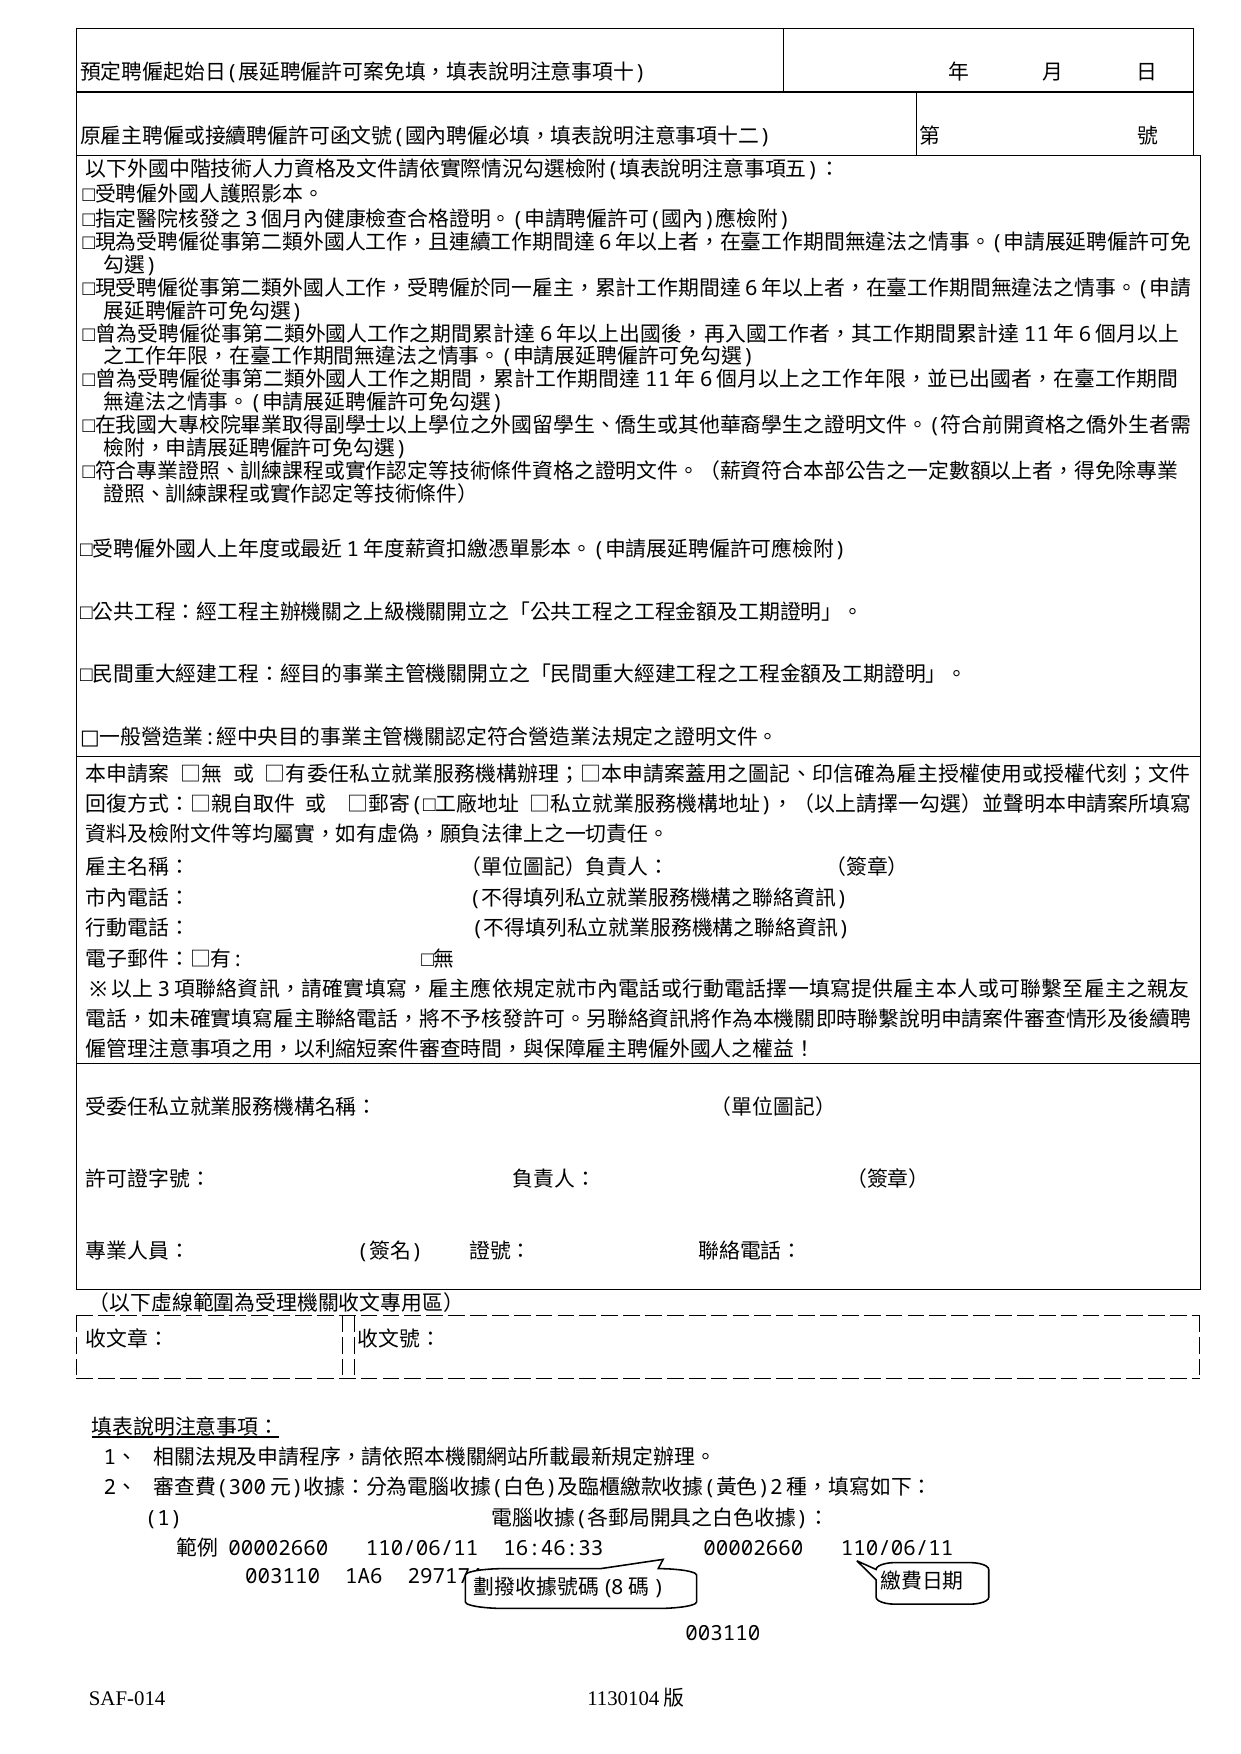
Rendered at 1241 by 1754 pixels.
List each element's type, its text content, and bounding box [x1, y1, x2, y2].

text 範例 00002660 110/06/11 16:46:33 00002660 110/06/11 [145, 1531, 1167, 1562]
table_cell [1194, 91, 1200, 155]
list 電腦收據(各郵局開具之白色收據)： [144, 1501, 1167, 1531]
table_cell 本申請案 □無 或 □有委任私立就業服務機構辦理；□本申請案蓋用之圖記、印信確為雇主授權使用或授權代刻；文件回復方式：□親自取件 或 □郵寄(□工廠地址 □私立就業服務機構地址)，（以上請擇一勾選）並聲明本申請案所填寫資料及檢附文件等均屬實，如有虛偽，願負法律上之一切責任。 雇主名稱： （單位圖記）負責人： （簽章） 市內電話： (不得填列私立就業服務機構之聯絡資訊) 行動電話： (不得填列私立就業服務機構之聯絡資訊) 電子郵件：□有: □無 ※以上3項聯絡資訊，請確實填寫，雇主應依規定就市內電話或行動電話擇一填寫提供雇主本人或可聯繫至雇主之親友電話，如未確實填寫雇主聯絡電話，將不予核發許可。另聯絡資訊將作為本機關即時聯繫說明申請案件審查情形及後續聘僱管理注意事項之用，以利縮短案件審查時間，與保障雇主聘僱外國人之權益！ [77, 757, 1200, 1063]
text 003110 1A6 297174 [981, 1562, 1167, 1590]
table_cell 第 號 [917, 93, 1193, 155]
table_header 收文號： [354, 1315, 1199, 1378]
text 003110 1A6 297174 [661, 1562, 875, 1590]
table_cell 受委任私立就業服務機構名稱： （單位圖記） 許可證字號： 負責人： （簽章） 專業人員： (簽名) 證號： 聯絡電話： [77, 1064, 1200, 1289]
text （以下虛線範圍為受理機關收文專用區） [89, 1290, 1167, 1315]
table_cell 預定聘僱起始日(展延聘僱許可案免填，填表說明注意事項十) [77, 29, 783, 91]
text 003110 [148, 1618, 1167, 1647]
table_header 收文章： [77, 1315, 343, 1378]
table_cell 以下外國中階技術人力資格及文件請依實際情況勾選檢附(填表說明注意事項五)： □受聘僱外國人護照影本。 □指定醫院核發之3個月內健康檢查合格證明。(申請聘僱許可(國內)應檢附) □現為受聘僱從事第二類外國人工作，且連續工作期間達6年以上者，在臺工作期間無違法之情事。(申請展延聘僱許可免勾選) □現受聘僱從事第二類外國人工作，受聘僱於同一雇主，累計工作期間達6年以上者，在臺工作期間無違法之情事。(申請展延聘僱許可免勾選) □曾為受聘僱從事第二類外國人工作之期間累計達6年以上出國後，再入國工作者，其工作期間累計達11年6個月以上之工作年限，在臺工作期間無違法之情事。(申請展延聘僱許可免勾選) □曾為受聘僱從事第二類外國人工作之期間，累計工作期間達11年6個月以上之工作年限，並已出國者，在臺工作期間無違法之情事。(申請展延聘僱許可免勾選) □在我國大專校院畢業取得副學士以上學位之外國留學生、僑生或其他華裔學生之證明文件。(符合前開資格之僑外生者需檢附，申請展延聘僱許可免勾選) □符合專業證照、訓練課程或實作認定等技術條件資格之證明文件。（薪資符合本部公告之一定數額以上者，得免除專業證照、訓練課程或實作認定等技術條件） □受聘僱外國人上年度或最近1年度薪資扣繳憑單影本。(申請展延聘僱許可應檢附) □公共工程：經工程主辦機關之上級機關開立之「公共工程之工程金額及工期證明」。 □民間重大經建工程：經目的事業主管機關開立之「民間重大經建工程之工程金額及工期證明」。 □一般營造業:經中央目的事業主管機關認定符合營造業法規定之證明文件。 [77, 156, 1200, 756]
table_cell 年 月 日 [784, 29, 1193, 91]
table_cell [1194, 28, 1200, 91]
list 審查費(300元)收據：分為電腦收據(白色)及臨櫃繳款收據(黃色)2種，填寫如下： [103, 1471, 1167, 1501]
table_cell 原雇主聘僱或接續聘僱許可函文號(國內聘僱必填，填表說明注意事項十二) [77, 93, 916, 155]
list 相關法規及申請程序，請依照本機關網站所載最新規定辦理。 [103, 1440, 1167, 1471]
text 填表說明注意事項： [91, 1410, 1167, 1440]
text 003110 1A6 297174 [145, 1562, 633, 1590]
table_header [343, 1316, 354, 1378]
